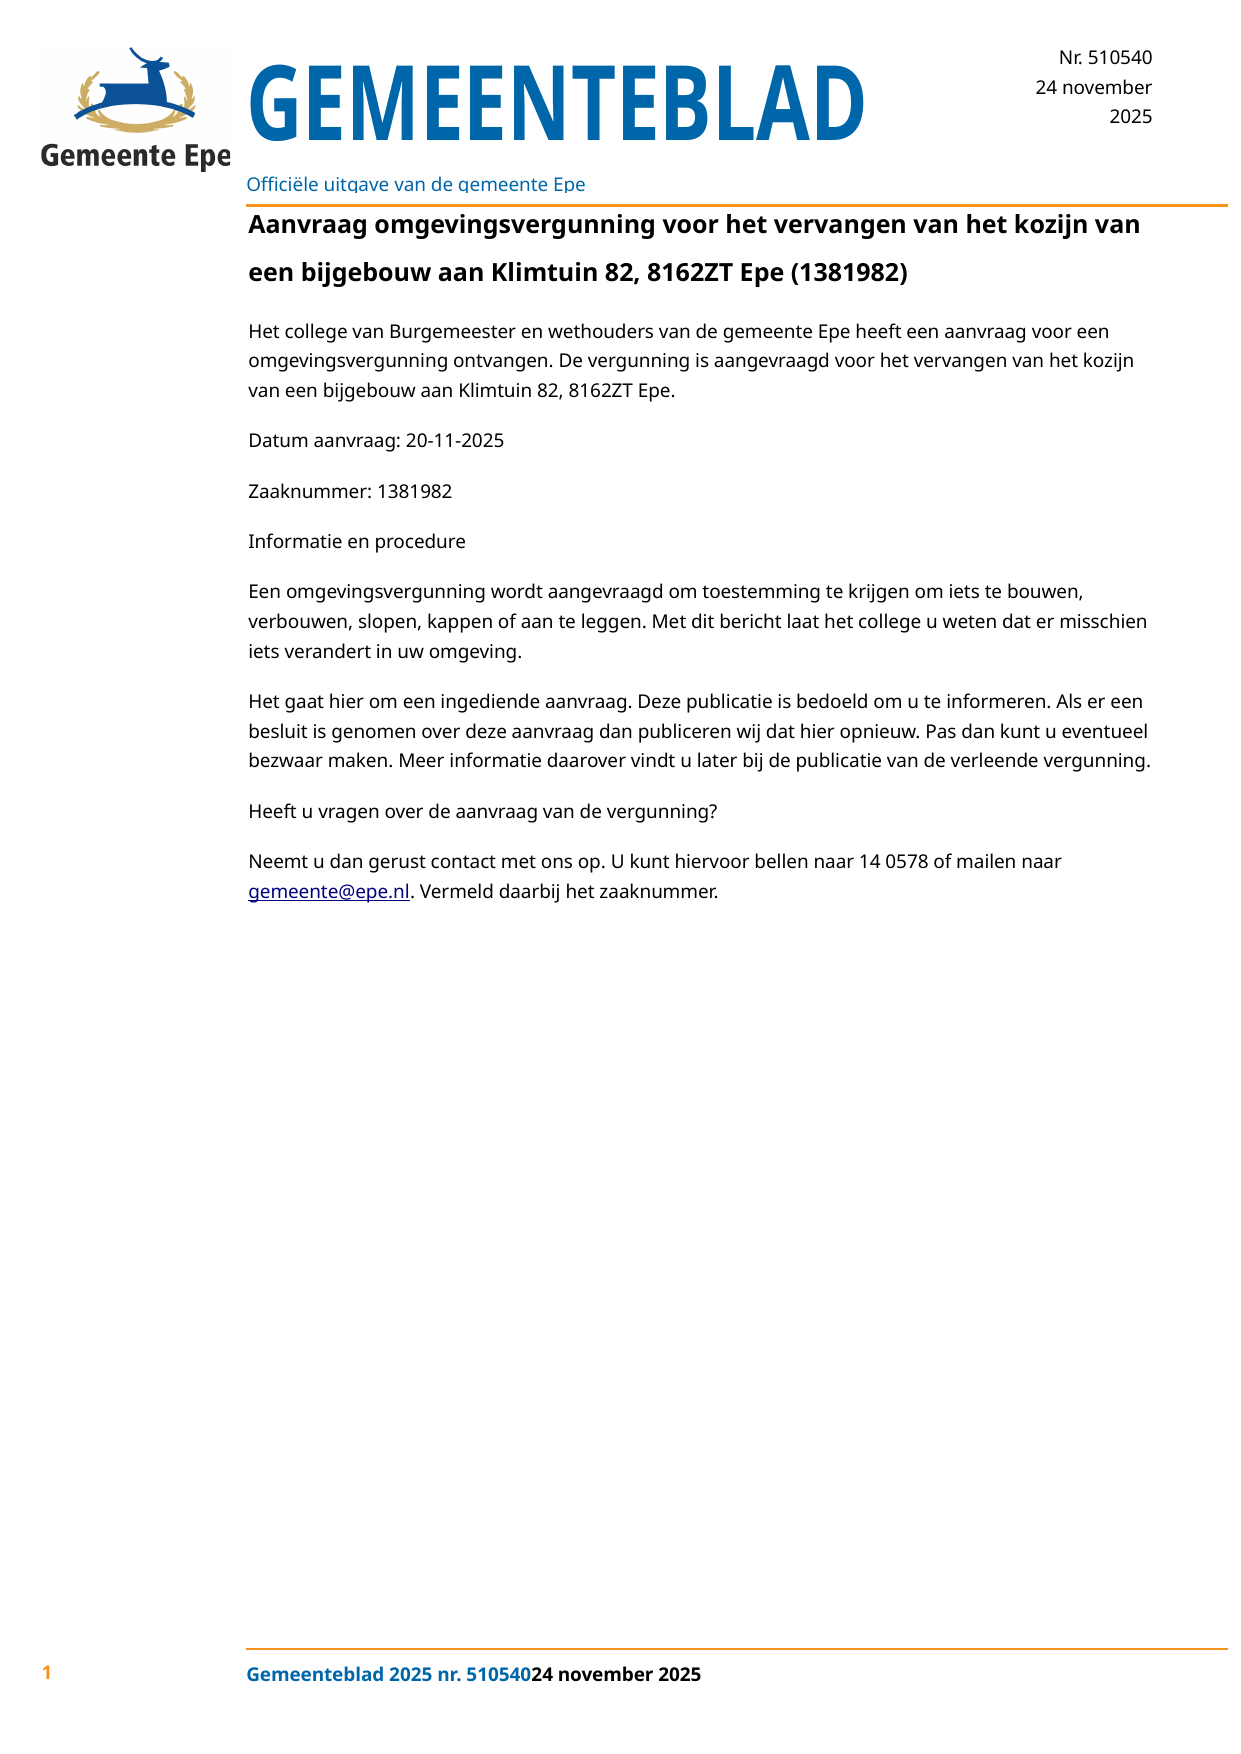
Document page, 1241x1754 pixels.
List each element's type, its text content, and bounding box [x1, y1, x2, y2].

text Zaaknummer: 1381982 [248, 478, 1152, 504]
text Het gaat hier om een ingediende aanvraag. Deze publicatie is bedoeld om u te informeren. Als er een besluit is genomen over deze aanvraag dan publiceren wij dat hier opnieuw. Pas dan kunt u eventueel bezwaar maken. Meer informatie daarover vindt u later bij de publicatie van de verleende vergunning. [248, 688, 1152, 773]
text Het college van Burgemeester en wethouders van de gemeente Epe heeft een aanvraag voor een omgevingsvergunning ontvangen. De vergunning is aangevraagd voor het vervangen van het kozijn van een bijgebouw aan Klimtuin 82, 8162ZT Epe. [248, 318, 1152, 403]
text Een omgevingsvergunning wordt aangevraagd om toestemming te krijgen om iets te bouwen, verbouwen, slopen, kappen of aan te leggen. Met dit bericht laat het college u weten dat er misschien iets verandert in uw omgeving. [248, 579, 1152, 664]
text Heeft u vragen over de aanvraag van de vergunning? [248, 798, 1152, 824]
text Informatie en procedure [248, 528, 1152, 554]
picture [41, 47, 231, 172]
text Neemt u dan gerust contact met ons op. U kunt hiervoor bellen naar 14 0578 of mailen naar gemeente@epe.nl. Vermeld daarbij het zaaknummer. [248, 848, 1152, 904]
text Datum aanvraag: 20-11-2025 [248, 427, 1152, 453]
text Aanvraag omgevingsvergunning voor het vervangen van het kozijn van een bijgebouw aan Klimtuin 82, 8162ZT Epe (1381982) [248, 207, 1152, 288]
